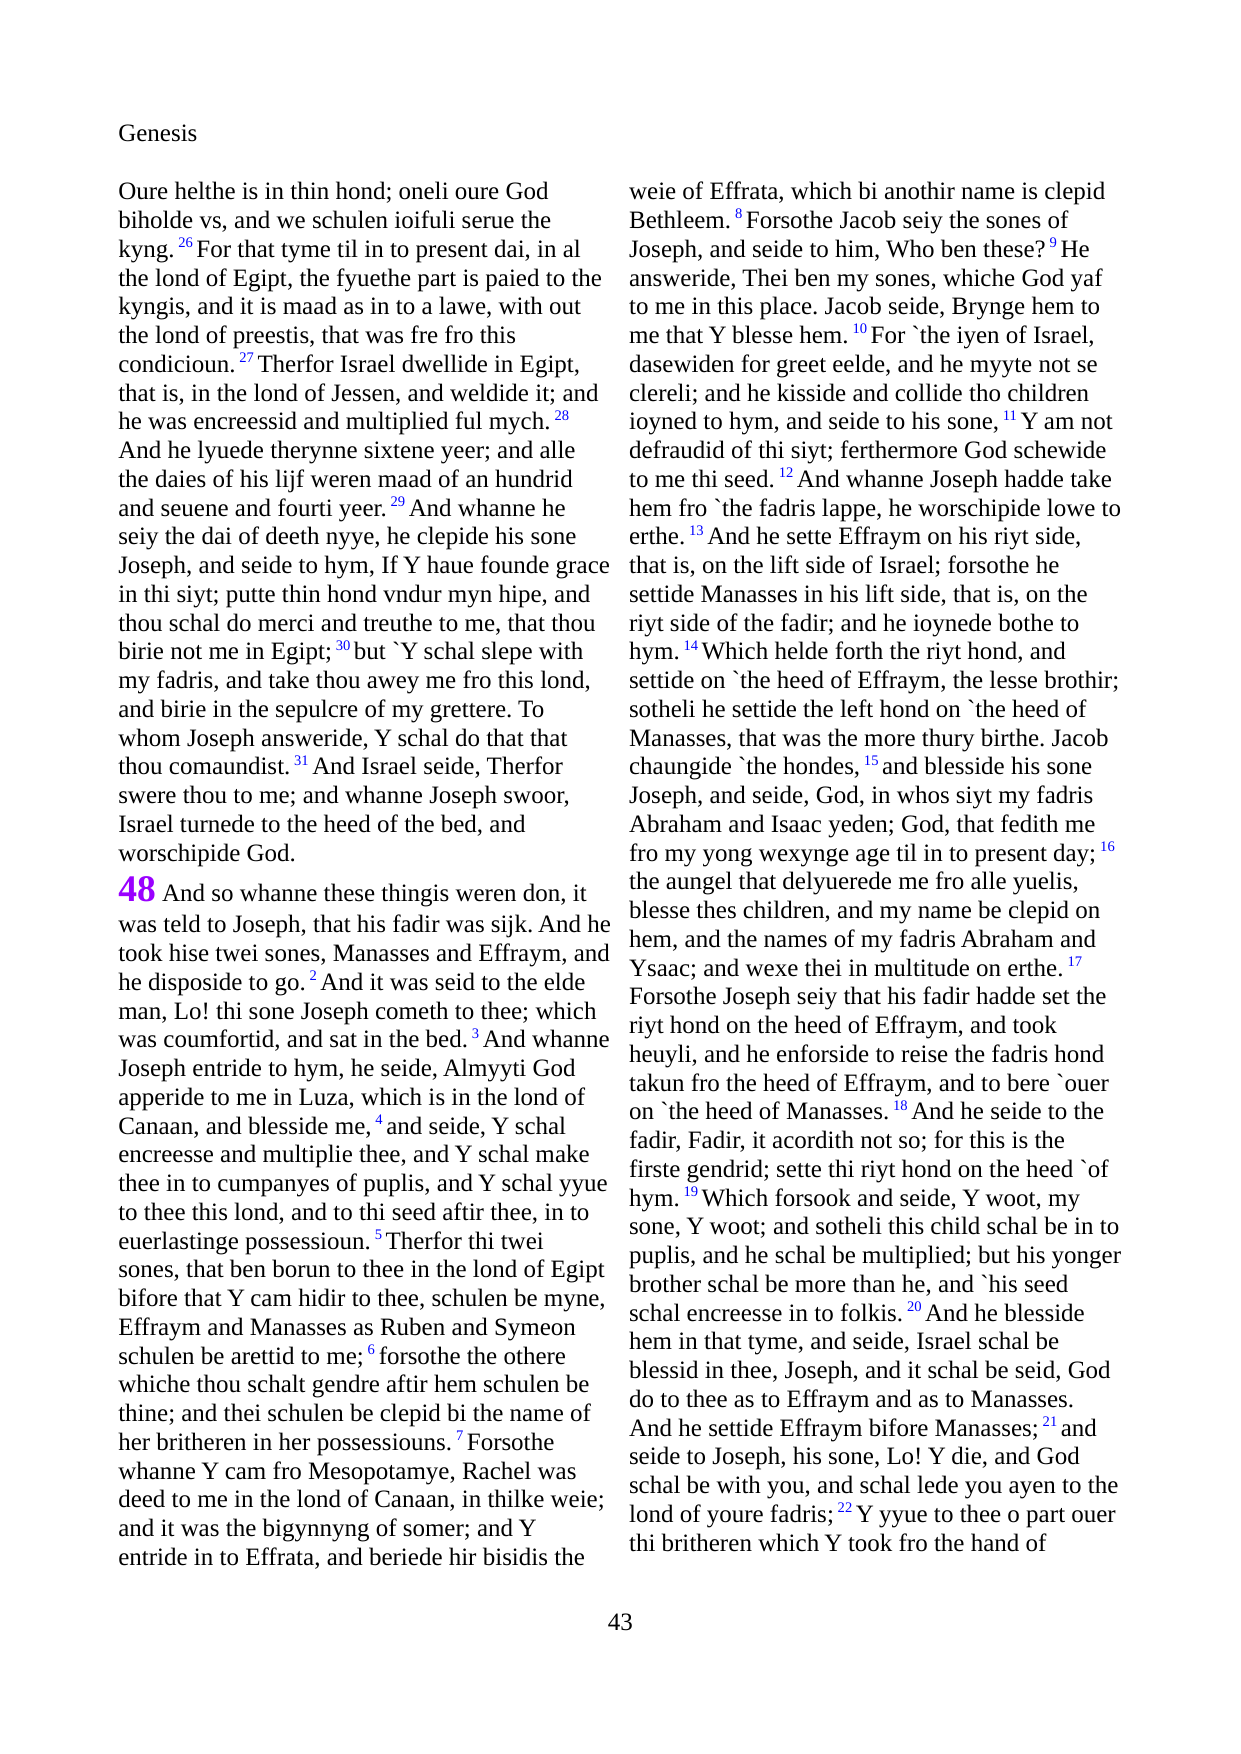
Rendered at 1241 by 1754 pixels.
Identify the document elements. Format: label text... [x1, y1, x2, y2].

text Oure helthe is in thin hond; oneli oure God biholde vs, and we schulen ioifuli serue the kyng. 26 For that tyme til in to present dai, in al the lond of Egipt, the fyuethe part is paied to the kyngis, and it is maad as in to a lawe, with out the lond of preestis, that was fre fro this condicioun. 27 Therfor Israel dwellide in Egipt, that is, in the lond of Jessen, and weldide it; and he was encreessid and multiplied ful mych. 28 And he lyuede therynne sixtene yeer; and alle the daies of his lijf weren maad of an hundrid and seuene and fourti yeer. 29 And whanne he seiy the dai of deeth nyye, he clepide his sone Joseph, and seide to hym, If Y haue founde grace in thi siyt; putte thin hond vndur myn hipe, and thou schal do merci and treuthe to me, that thou birie not me in Egipt; 30 but `Y schal slepe with my fadris, and take thou awey me fro this lond, and birie in the sepulcre of my grettere. To whom Joseph answeride, Y schal do that that thou comaundist. 31 And Israel seide, Therfor swere thou to me; and whanne Joseph swoor, Israel turnede to the heed of the bed, and worschipide God. [118, 176, 611, 866]
text 48 And so whanne these thingis weren don, it was teld to Joseph, that his fadir was sijk. And he took hise twei sones, Manasses and Effraym, and he disposide to go. 2 And it was seid to the elde man, Lo! thi sone Joseph cometh to thee; which was coumfortid, and sat in the bed. 3 And whanne Joseph entride to hym, he seide, Almyyti God apperide to me in Luza, which is in the lond of Canaan, and blesside me, 4 and seide, Y schal encreesse and multiplie thee, and Y schal make thee in to cumpanyes of puplis, and Y schal yyue to thee this lond, and to thi seed aftir thee, in to euerlastinge possessioun. 5 Therfor thi twei sones, that ben borun to thee in the lond of Egipt bifore that Y cam hidir to thee, schulen be myne, Effraym and Manasses as Ruben and Symeon schulen be arettid to me; 6 forsothe the othere whiche thou schalt gendre aftir hem schulen be thine; and thei schulen be clepid bi the name of her britheren in her possessiouns. 7 Forsothe whanne Y cam fro Mesopotamye, Rachel was deed to me in the lond of Canaan, in thilke weie; and it was the bigynnyng of somer; and Y entride in to Effrata, and beriede hir bisidis the [118, 866, 611, 1571]
text weie of Effrata, which bi anothir name is clepid Bethleem. 8 Forsothe Jacob seiy the sones of Joseph, and seide to him, Who ben these? 9 He answeride, Thei ben my sones, whiche God yaf to me in this place. Jacob seide, Brynge hem to me that Y blesse hem. 10 For `the iyen of Israel, dasewiden for greet eelde, and he myyte not se clereli; and he kisside and collide tho children ioyned to hym, and seide to his sone, 11 Y am not defraudid of thi siyt; ferthermore God schewide to me thi seed. 12 And whanne Joseph hadde take hem fro `the fadris lappe, he worschipide lowe to erthe. 13 And he sette Effraym on his riyt side, that is, on the lift side of Israel; forsothe he settide Manasses in his lift side, that is, on the riyt side of the fadir; and he ioynede bothe to hym. 14 Which helde forth the riyt hond, and settide on `the heed of Effraym, the lesse brothir; sotheli he settide the left hond on `the heed of Manasses, that was the more thury birthe. Jacob chaungide `the hondes, 15 and blesside his sone Joseph, and seide, God, in whos siyt my fadris Abraham and Isaac yeden; God, that fedith me fro my yong wexynge age til in to present day; 16 the aungel that delyuerede me fro alle yuelis, blesse thes children, and my name be clepid on hem, and the names of my fadris Abraham and Ysaac; and wexe thei in multitude on erthe. 17 Forsothe Joseph seiy that his fadir hadde set the riyt hond on the heed of Effraym, and took heuyli, and he enforside to reise the fadris hond takun fro the heed of Effraym, and to bere `ouer on `the heed of Manasses. 18 And he seide to the fadir, Fadir, it acordith not so; for this is the firste gendrid; sette thi riyt hond on the heed `of hym. 19 Which forsook and seide, Y woot, my sone, Y woot; and sotheli this child schal be in to puplis, and he schal be multiplied; but his yonger brother schal be more than he, and `his seed schal encreesse in to folkis. 20 And he blesside hem in that tyme, and seide, Israel schal be blessid in thee, Joseph, and it schal be seid, God do to thee as to Effraym and as to Manasses. And he settide Effraym bifore Manasses; 21 and seide to Joseph, his sone, Lo! Y die, and God schal be with you, and schal lede you ayen to the lond of youre fadris; 22 Y yyue to thee o part ouer thi britheren which Y took fro the hand of [629, 176, 1122, 1556]
